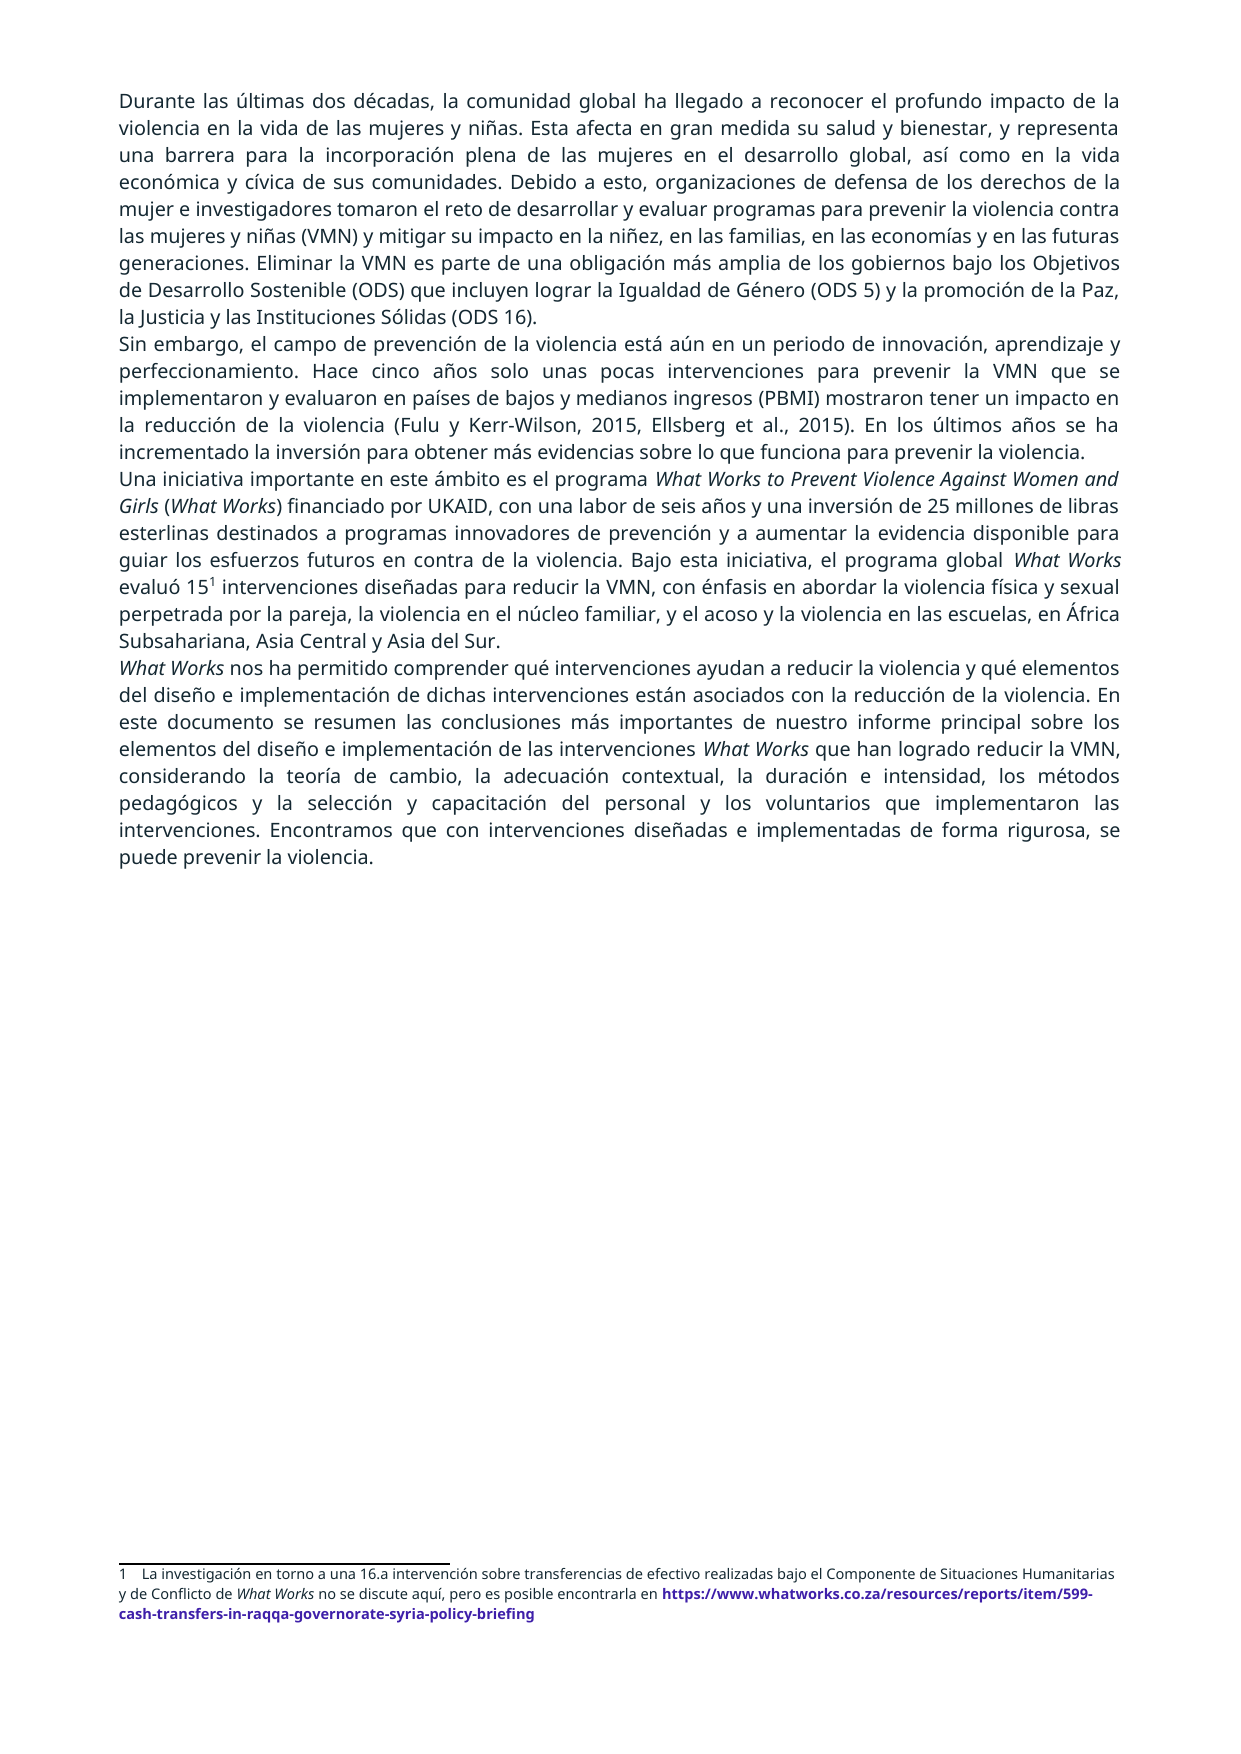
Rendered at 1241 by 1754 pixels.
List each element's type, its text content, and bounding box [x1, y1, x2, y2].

text Durante las últimas dos décadas, la comunidad global ha llegado a reconocer el profundo impacto de la violencia en la vida de las mujeres y niñas. Esta afecta en gran medida su salud y bienestar, y representa una barrera para la incorporación plena de las mujeres en el desarrollo global, así como en la vida económica y cívica de sus comunidades. Debido a esto, organizaciones de defensa de los derechos de la mujer e investigadores tomaron el reto de desarrollar y evaluar programas para prevenir la violencia contra las mujeres y niñas (VMN) y mitigar su impacto en la niñez, en las familias, en las economías y en las futuras generaciones. Eliminar la VMN es parte de una obligación más amplia de los gobiernos bajo los Objetivos de Desarrollo Sostenible (ODS) que incluyen lograr la Igualdad de Género (ODS 5) y la promoción de la Paz, la Justicia y las Instituciones Sólidas (ODS 16). [119, 87, 1121, 330]
text Sin embargo, el campo de prevención de la violencia está aún en un periodo de innovación, aprendizaje y perfeccionamiento. Hace cinco años solo unas pocas intervenciones para prevenir la VMN que se implementaron y evaluaron en países de bajos y medianos ingresos (PBMI) mostraron tener un impacto en la reducción de la violencia (Fulu y Kerr-Wilson, 2015, Ellsberg et al., 2015). En los últimos años se ha incrementado la inversión para obtener más evidencias sobre lo que funciona para prevenir la violencia. [119, 330, 1121, 465]
text What Works nos ha permitido comprender qué intervenciones ayudan a reducir la violencia y qué elementos del diseño e implementación de dichas intervenciones están asociados con la reducción de la violencia. En este documento se resumen las conclusiones más importantes de nuestro informe principal sobre los elementos del diseño e implementación de las intervenciones What Works que han logrado reducir la VMN, considerando la teoría de cambio, la adecuación contextual, la duración e intensidad, los métodos pedagógicos y la selección y capacitación del personal y los voluntarios que implementaron las intervenciones. Encontramos que con intervenciones diseñadas e implementadas de forma rigurosa, se puede prevenir la violencia. [119, 654, 1121, 870]
text Una iniciativa importante en este ámbito es el programa What Works to Prevent Violence Against Women and Girls (What Works) financiado por UKAID, con una labor de seis años y una inversión de 25 millones de libras esterlinas destinados a programas innovadores de prevención y a aumentar la evidencia disponible para guiar los esfuerzos futuros en contra de la violencia. Bajo esta iniciativa, el programa global What Works evaluó 15 intervenciones diseñadas para reducir la VMN, con énfasis en abordar la violencia física y sexual perpetrada por la pareja, la violencia en el núcleo familiar, y el acoso y la violencia en las escuelas, en África Subsahariana, Asia Central y Asia del Sur. [119, 465, 1121, 654]
text La investigación en torno a una 16.a intervención sobre transferencias de efectivo realizadas bajo el Componente de Situaciones Humanitarias y de Conflicto de What Works no se discute aquí, pero es posible encontrarla en https://www.whatworks.co.za/resources/reports/item/599-cash-transfers-in-raqqa-governorate-syria-policy-briefing [119, 1564, 1121, 1624]
